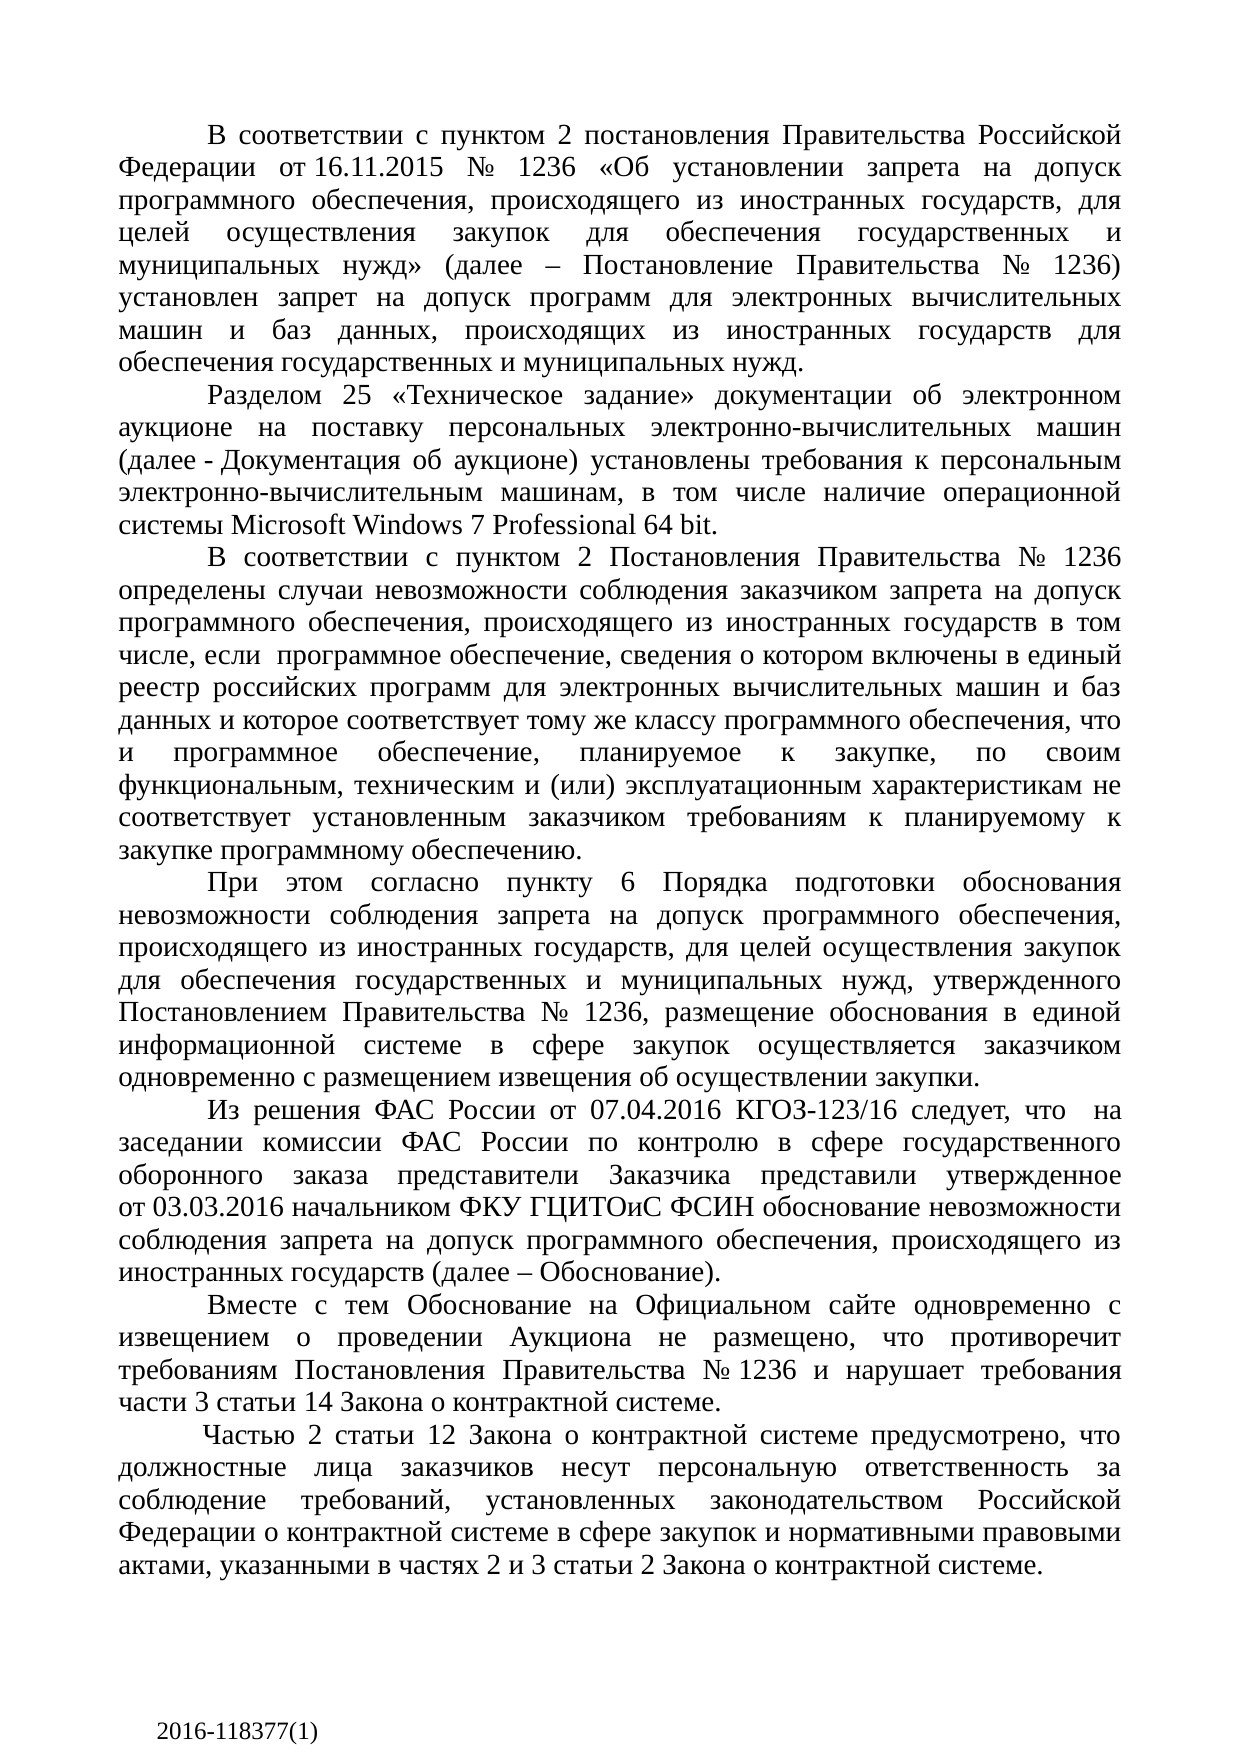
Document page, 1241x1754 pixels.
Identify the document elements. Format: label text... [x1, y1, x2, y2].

text В соответствии с пунктом 2 постановления Правительства Российской Федерации от 16.11.2015 № 1236 «Об установлении запрета на допуск программного обеспечения, происходящего из иностранных государств, для целей осуществления закупок для обеспечения государственных и муниципальных нужд» (далее – Постановление Правительства № 1236) установлен запрет на допуск программ для электронных вычислительных машин и баз данных, происходящих из иностранных государств для обеспечения государственных и муниципальных нужд. [118, 118, 1122, 378]
text Вместе с тем Обоснование на Официальном сайте одновременно с извещением о проведении Аукциона не размещено, что противоречит требованиям Постановления Правительства № 1236 и нарушает требования части 3 статьи 14 Закона о контрактной системе. [118, 1288, 1122, 1418]
text Из решения ФАС России от 07.04.2016 КГОЗ-123/16 следует, что на заседании комиссии ФАС России по контролю в сфере государственного оборонного заказа представители Заказчика представили утвержденное от 03.03.2016 начальником ФКУ ГЦИТОиС ФСИН обоснование невозможности соблюдения запрета на допуск программного обеспечения, происходящего из иностранных государств (далее – Обоснование). [118, 1093, 1122, 1288]
text Частью 2 статьи 12 Закона о контрактной системе предусмотрено, что должностные лица заказчиков несут персональную ответственность за соблюдение требований, установленных законодательством Российской Федерации о контрактной системе в сфере закупок и нормативными правовыми актами, указанными в частях 2 и 3 статьи 2 Закона о контрактной системе. [118, 1418, 1122, 1581]
text При этом согласно пункту 6 Порядка подготовки обоснования невозможности соблюдения запрета на допуск программного обеспечения, происходящего из иностранных государств, для целей осуществления закупок для обеспечения государственных и муниципальных нужд, утвержденного Постановлением Правительства № 1236, размещение обоснования в единой информационной системе в сфере закупок осуществляется заказчиком одновременно с размещением извещения об осуществлении закупки. [118, 866, 1122, 1093]
text Разделом 25 «Техническое задание» документации об электронном аукционе на поставку персональных электронно-вычислительных машин (далее - Документация об аукционе) установлены требования к персональным электронно-вычислительным машинам, в том числе наличие операционной системы Microsoft Windows 7 Professional 64 bit. [118, 378, 1122, 541]
text В соответствии с пунктом 2 Постановления Правительства № 1236 определены случаи невозможности соблюдения заказчиком запрета на допуск программного обеспечения, происходящего из иностранных государств в том числе, если программное обеспечение, сведения о котором включены в единый реестр российских программ для электронных вычислительных машин и баз данных и которое соответствует тому же классу программного обеспечения, что и программное обеспечение, планируемое к закупке, по своим функциональным, техническим и (или) эксплуатационным характеристикам не соответствует установленным заказчиком требованиям к планируемому к закупке программному обеспечению. [118, 541, 1122, 866]
